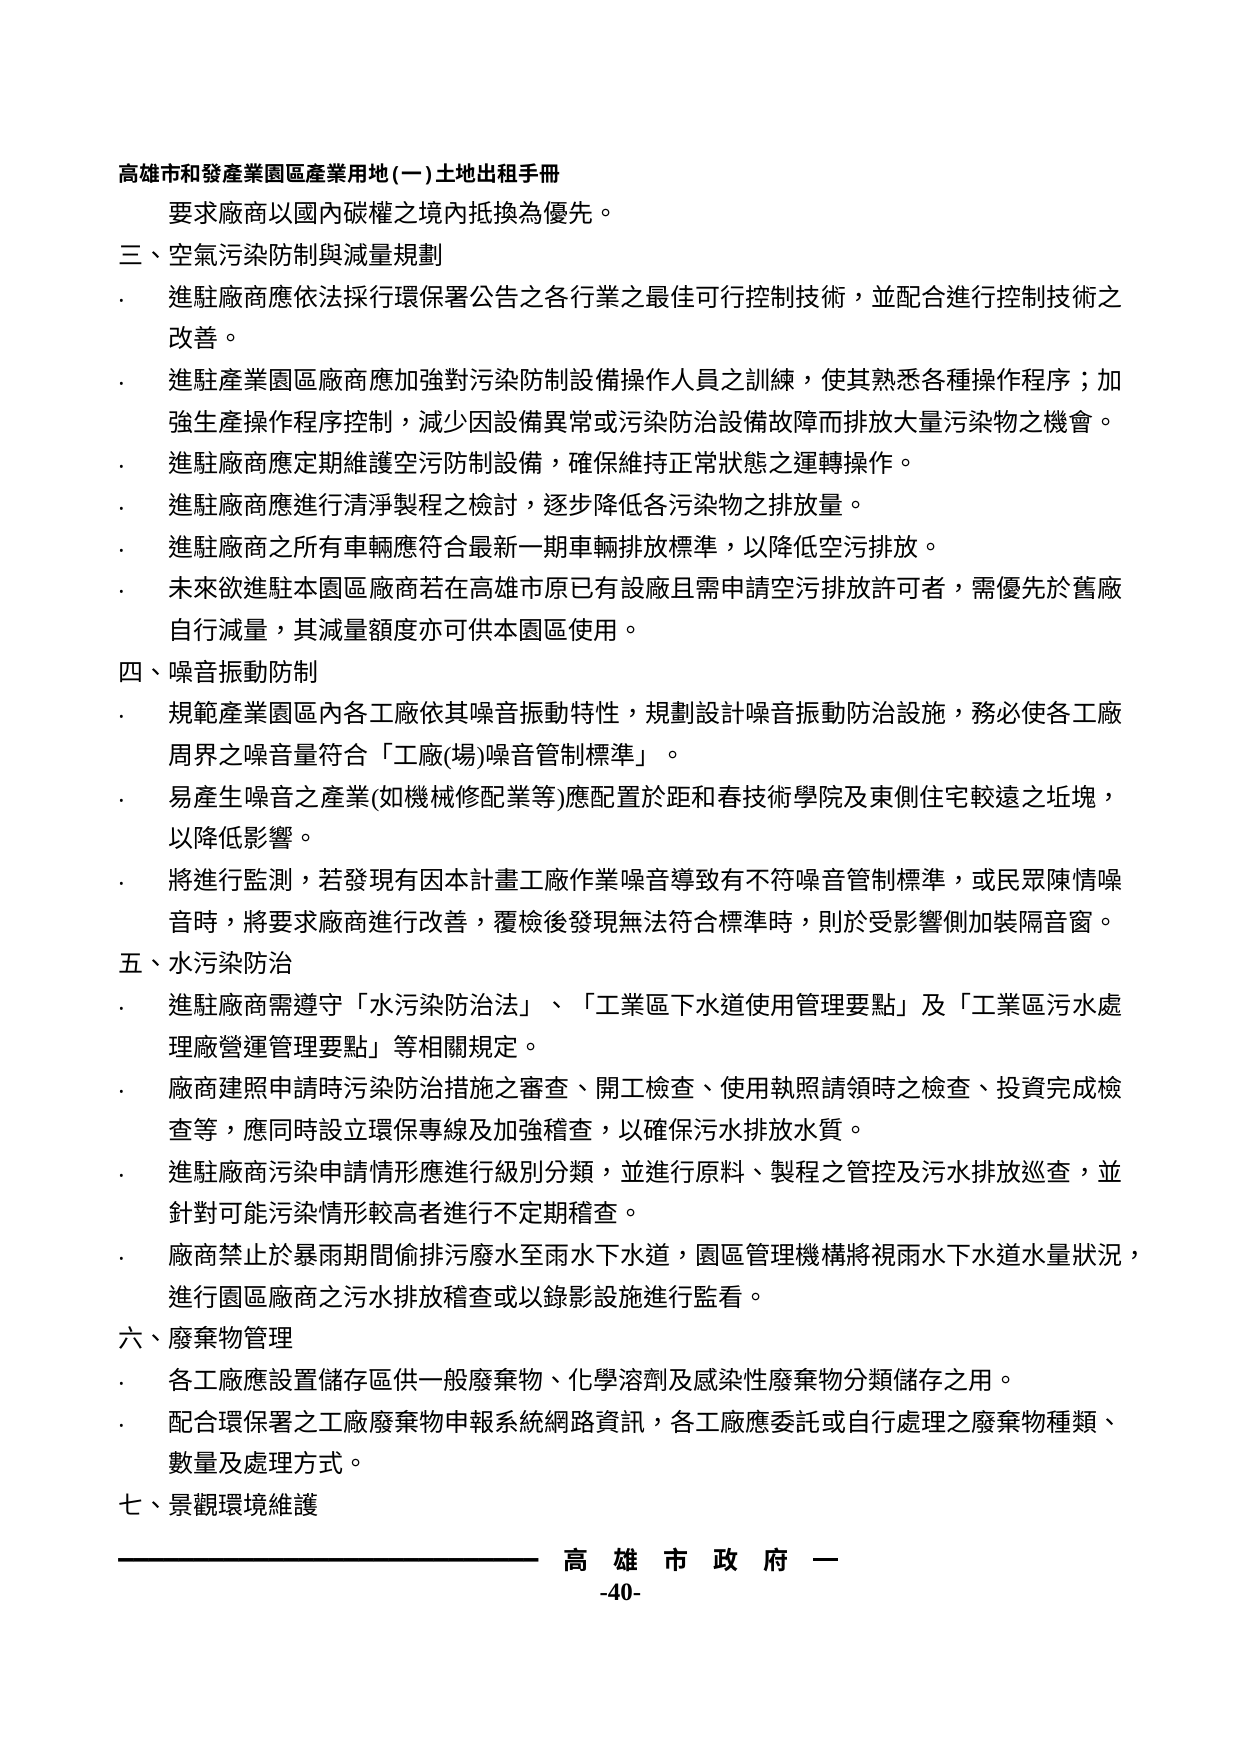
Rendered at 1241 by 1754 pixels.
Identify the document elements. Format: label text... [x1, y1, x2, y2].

text 七、景觀環境維護 [118, 1481, 1122, 1523]
list 進駐廠商污染申請情形應進行級別分類，並進行原料、製程之管控及污水排放巡查，並針對可能污染情形較高者進行不定期稽查。 [118, 1148, 1122, 1231]
list 規範產業園區內各工廠依其噪音振動特性，規劃設計噪音振動防治設施，務必使各工廠周界之噪音量符合「工廠(場)噪音管制標準」。 [118, 689, 1122, 773]
list 各工廠應設置儲存區供一般廢棄物、化學溶劑及感染性廢棄物分類儲存之用。 [118, 1356, 1122, 1398]
list 配合環保署之工廠廢棄物申報系統網路資訊，各工廠應委託或自行處理之廢棄物種類、數量及處理方式。 [118, 1398, 1122, 1481]
list 廠商建照申請時污染防治措施之審查、開工檢查、使用執照請領時之檢查、投資完成檢查等，應同時設立環保專線及加強稽查，以確保污水排放水質。 [118, 1064, 1122, 1148]
text 五、水污染防治 [118, 939, 1122, 981]
text 三、空氣污染防制與減量規劃 [118, 231, 1122, 273]
list 將進行監測，若發現有因本計畫工廠作業噪音導致有不符噪音管制標準，或民眾陳情噪音時，將要求廠商進行改善，覆檢後發現無法符合標準時，則於受影響側加裝隔音窗。 [118, 856, 1122, 939]
list 進駐廠商之所有車輛應符合最新一期車輛排放標準，以降低空污排放。 [118, 523, 1122, 564]
list 進駐廠商應進行清淨製程之檢討，逐步降低各污染物之排放量。 [118, 481, 1122, 523]
list 要求廠商以國內碳權之境內抵換為優先。 [118, 189, 1122, 231]
list 易產生噪音之產業(如機械修配業等)應配置於距和春技術學院及東側住宅較遠之坵塊，以降低影響。 [118, 773, 1122, 856]
text 四、噪音振動防制 [118, 648, 1122, 689]
list 進駐廠商需遵守「水污染防治法」、「工業區下水道使用管理要點」及「工業區污水處理廠營運管理要點」等相關規定。 [118, 981, 1122, 1064]
list 進駐廠商應定期維護空污防制設備，確保維持正常狀態之運轉操作。 [118, 439, 1122, 481]
list 進駐廠商應依法採行環保署公告之各行業之最佳可行控制技術，並配合進行控制技術之改善。 [118, 273, 1122, 356]
list 未來欲進駐本園區廠商若在高雄市原已有設廠且需申請空污排放許可者，需優先於舊廠自行減量，其減量額度亦可供本園區使用。 [118, 564, 1122, 648]
list 進駐產業園區廠商應加強對污染防制設備操作人員之訓練，使其熟悉各種操作程序；加強生產操作程序控制，減少因設備異常或污染防治設備故障而排放大量污染物之機會。 [118, 356, 1122, 439]
text 六、廢棄物管理 [118, 1314, 1122, 1356]
list 廠商禁止於暴雨期間偷排污廢水至雨水下水道，園區管理機構將視雨水下水道水量狀況，進行園區廠商之污水排放稽查或以錄影設施進行監看。 [118, 1231, 1122, 1314]
